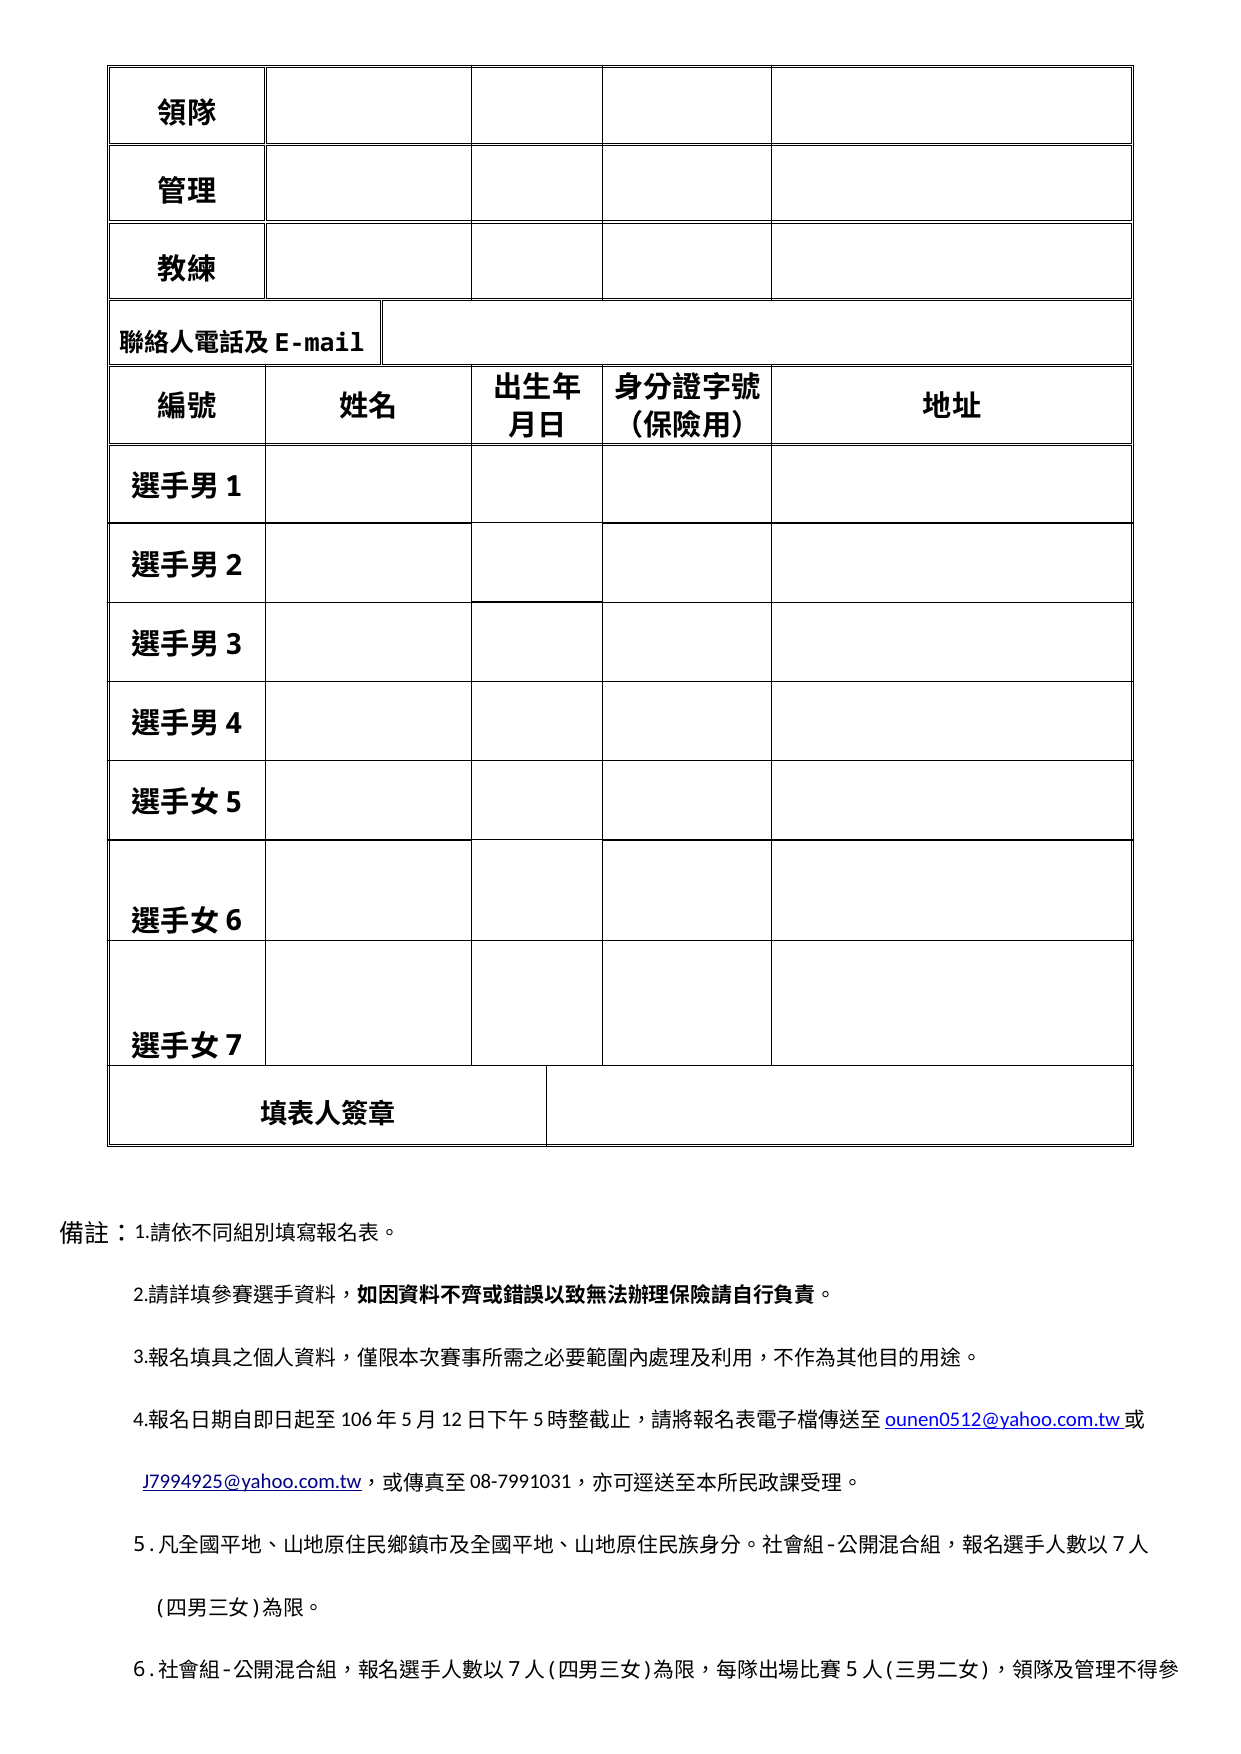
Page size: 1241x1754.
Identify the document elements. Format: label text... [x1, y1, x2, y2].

table_cell 選手男2 [110, 524, 265, 601]
table_cell [603, 446, 771, 522]
table_cell [266, 682, 471, 760]
table_cell [383, 301, 1131, 364]
table_cell 姓名 [266, 367, 471, 443]
table_cell [603, 682, 771, 760]
table_cell 管理 [110, 146, 264, 220]
table_cell 選手女7 [110, 941, 265, 1064]
table_cell [472, 761, 602, 839]
table_cell 選手女6 [110, 841, 265, 939]
table_cell 領隊 [110, 68, 264, 142]
text 5.凡全國平地、山地原住民鄉鎮市及全國平地、山地原住民族身分。社會組-公開混合組，報名選手人數以7人(四男三女)為限。 [133, 1502, 1181, 1627]
table_cell [266, 446, 471, 522]
text 2.請詳填參賽選手資料，如因資料不齊或錯誤以致無法辦理保險請自行負責。 [133, 1252, 1181, 1314]
table_cell [772, 224, 1131, 298]
table_cell [472, 523, 602, 601]
table_cell [266, 841, 471, 939]
table_cell 填表人簽章 [110, 1066, 546, 1144]
table_cell [267, 224, 471, 298]
table_cell [472, 840, 602, 939]
table_cell [772, 146, 1131, 220]
table_cell 選手男4 [110, 682, 265, 760]
text 6.社會組-公開混合組，報名選手人數以7人(四男三女)為限，每隊出場比賽5人(三男二女)，領隊及管理不得參 [133, 1627, 1181, 1689]
text 備註：1.請依不同組別填寫報名表。 [59, 1189, 1181, 1252]
table_cell 聯絡人電話及E-mail [110, 301, 380, 364]
text 3.報名填具之個人資料，僅限本次賽事所需之必要範圍內處理及利用，不作為其他目的用途。 [133, 1314, 1181, 1377]
table_cell [772, 446, 1131, 522]
table_cell 地址 [772, 367, 1131, 443]
table_cell 選手女5 [110, 761, 265, 839]
table_cell 教練 [110, 224, 264, 298]
table_cell [266, 603, 471, 681]
table_cell [603, 841, 771, 939]
table_cell [472, 446, 602, 522]
table_cell [772, 682, 1131, 760]
table_cell 編號 [110, 367, 265, 443]
table_cell [267, 68, 471, 142]
table_cell [472, 682, 602, 760]
table_cell [603, 941, 771, 1064]
table_cell [472, 68, 602, 142]
table_cell [772, 941, 1131, 1064]
table_cell [772, 603, 1131, 681]
table_cell [772, 524, 1131, 601]
table_cell [603, 68, 771, 142]
table_cell [266, 761, 471, 839]
table_cell [267, 146, 471, 220]
table_cell [266, 941, 471, 1064]
table_cell 出生年月日 [472, 367, 602, 443]
table_cell [603, 224, 771, 298]
table_cell [603, 146, 771, 220]
table_cell 身分證字號 （保險用） [603, 367, 771, 443]
table_cell [603, 524, 771, 601]
text 4.報名日期自即日起至106年5月12日下午5時整截止，請將報名表電子檔傳送至ounen0512@yahoo.com.tw或 [133, 1377, 1181, 1439]
table_cell [772, 761, 1131, 839]
text J7994925@yahoo.com.tw，或傳真至08-7991031，亦可逕送至本所民政課受理。 [133, 1439, 1181, 1502]
table_cell [772, 841, 1131, 939]
table_cell [472, 146, 602, 220]
table_cell [266, 524, 471, 601]
table_cell [472, 603, 602, 681]
table_cell [603, 761, 771, 839]
table_cell [772, 68, 1131, 142]
table_cell 選手男3 [110, 603, 265, 681]
table_cell [547, 1066, 1131, 1144]
table_cell [472, 224, 602, 298]
table_cell [603, 603, 771, 681]
table_cell 選手男1 [110, 446, 265, 522]
table_cell [472, 941, 602, 1064]
